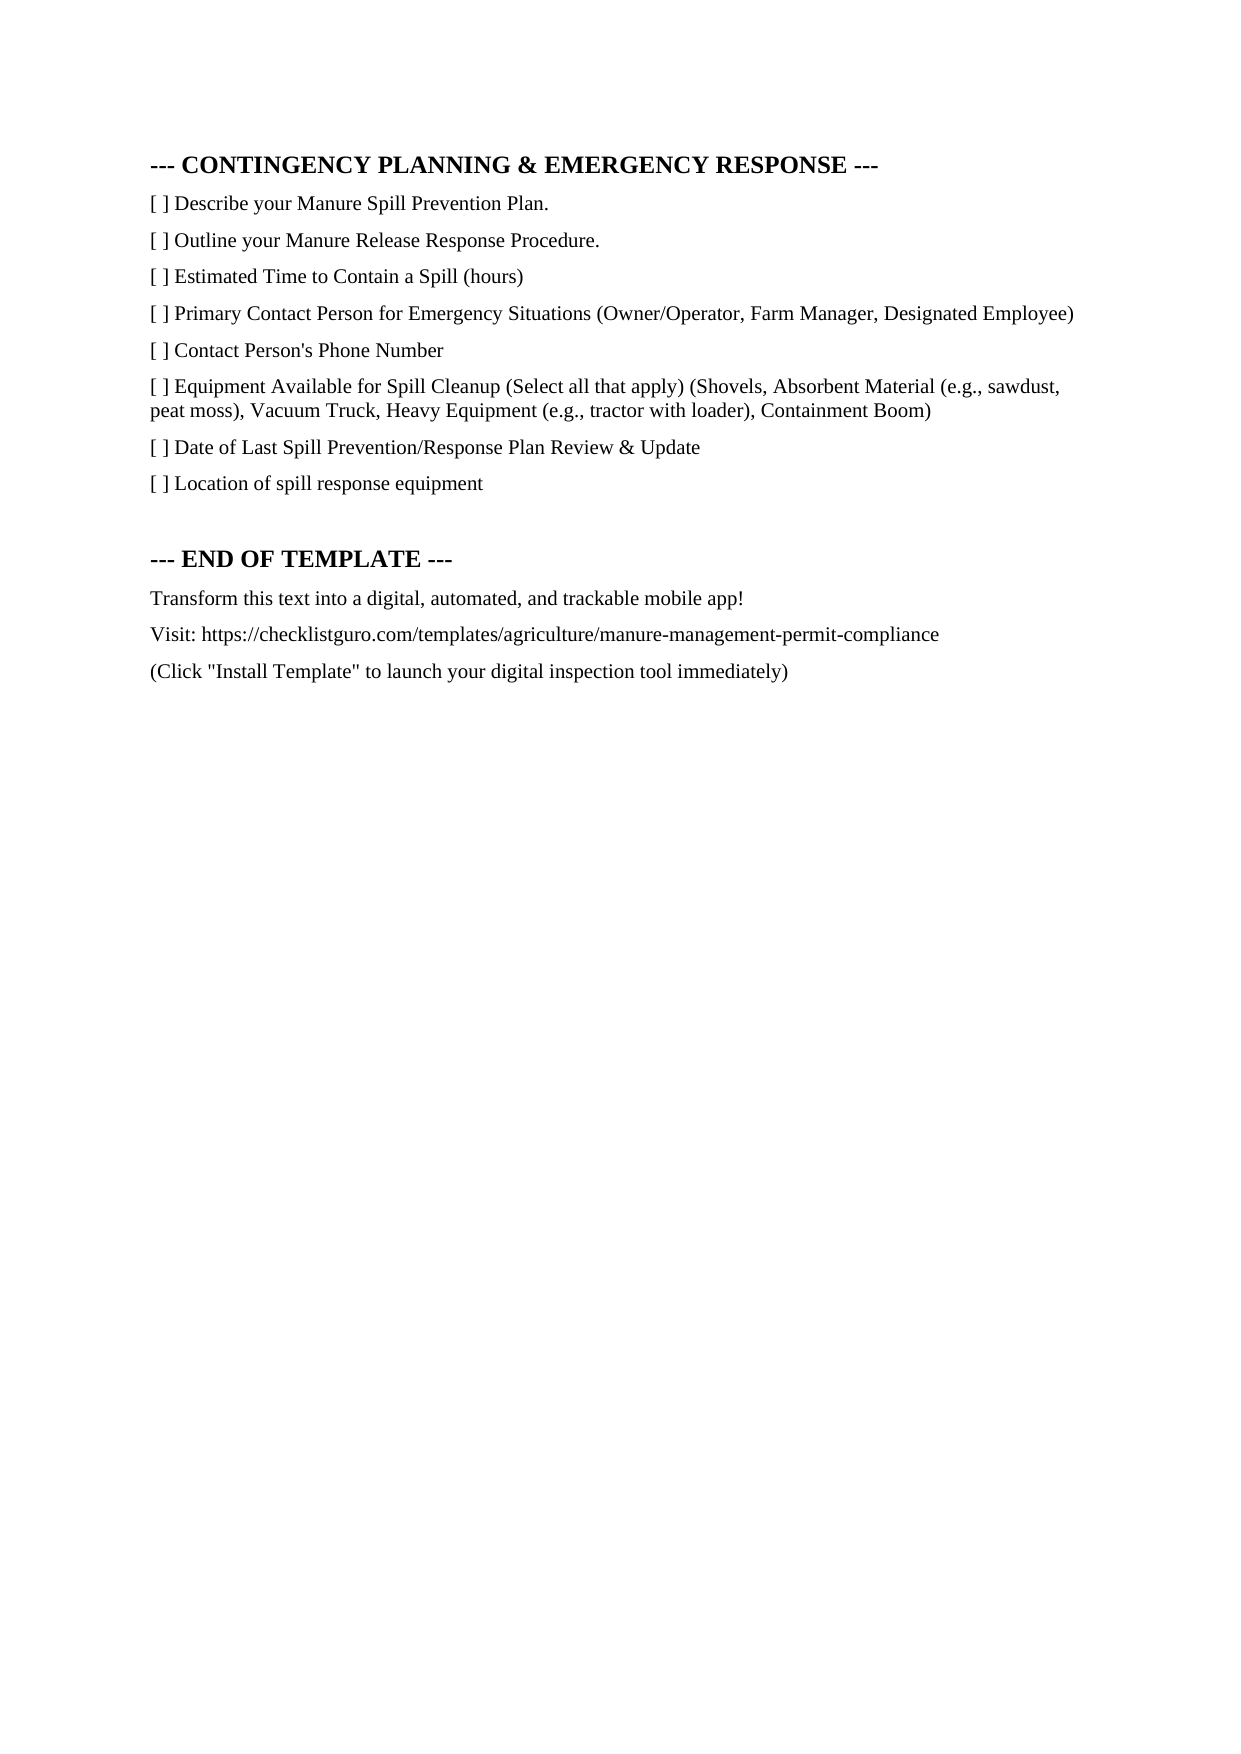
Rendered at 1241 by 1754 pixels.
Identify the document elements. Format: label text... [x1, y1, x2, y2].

text [ ] Outline your Manure Release Response Procedure. [150, 228, 1090, 252]
text [ ] Equipment Available for Spill Cleanup (Select all that apply) (Shovels, Absorbent Material (e.g., sawdust, peat moss), Vacuum Truck, Heavy Equipment (e.g., tractor with loader), Containment Boom) [150, 374, 1090, 422]
text Visit: https://checklistguro.com/templates/agriculture/manure-management-permit-compliance [150, 622, 1090, 646]
text [ ] Contact Person's Phone Number [150, 337, 1090, 362]
text [ ] Location of spill response equipment [150, 471, 1090, 495]
text [ ] Primary Contact Person for Emergency Situations (Owner/Operator, Farm Manager, Designated Employee) [150, 301, 1090, 325]
text (Click "Install Template" to launch your digital inspection tool immediately) [150, 659, 1090, 683]
text --- CONTINGENCY PLANNING & EMERGENCY RESPONSE --- [150, 150, 1090, 179]
text [ ] Describe your Manure Spill Prevention Plan. [150, 191, 1090, 215]
text Transform this text into a digital, automated, and trackable mobile app! [150, 586, 1090, 610]
text --- END OF TEMPLATE --- [150, 544, 1090, 573]
text [ ] Estimated Time to Contain a Spill (hours) [150, 264, 1090, 288]
text [ ] Date of Last Spill Prevention/Response Plan Review & Update [150, 435, 1090, 459]
